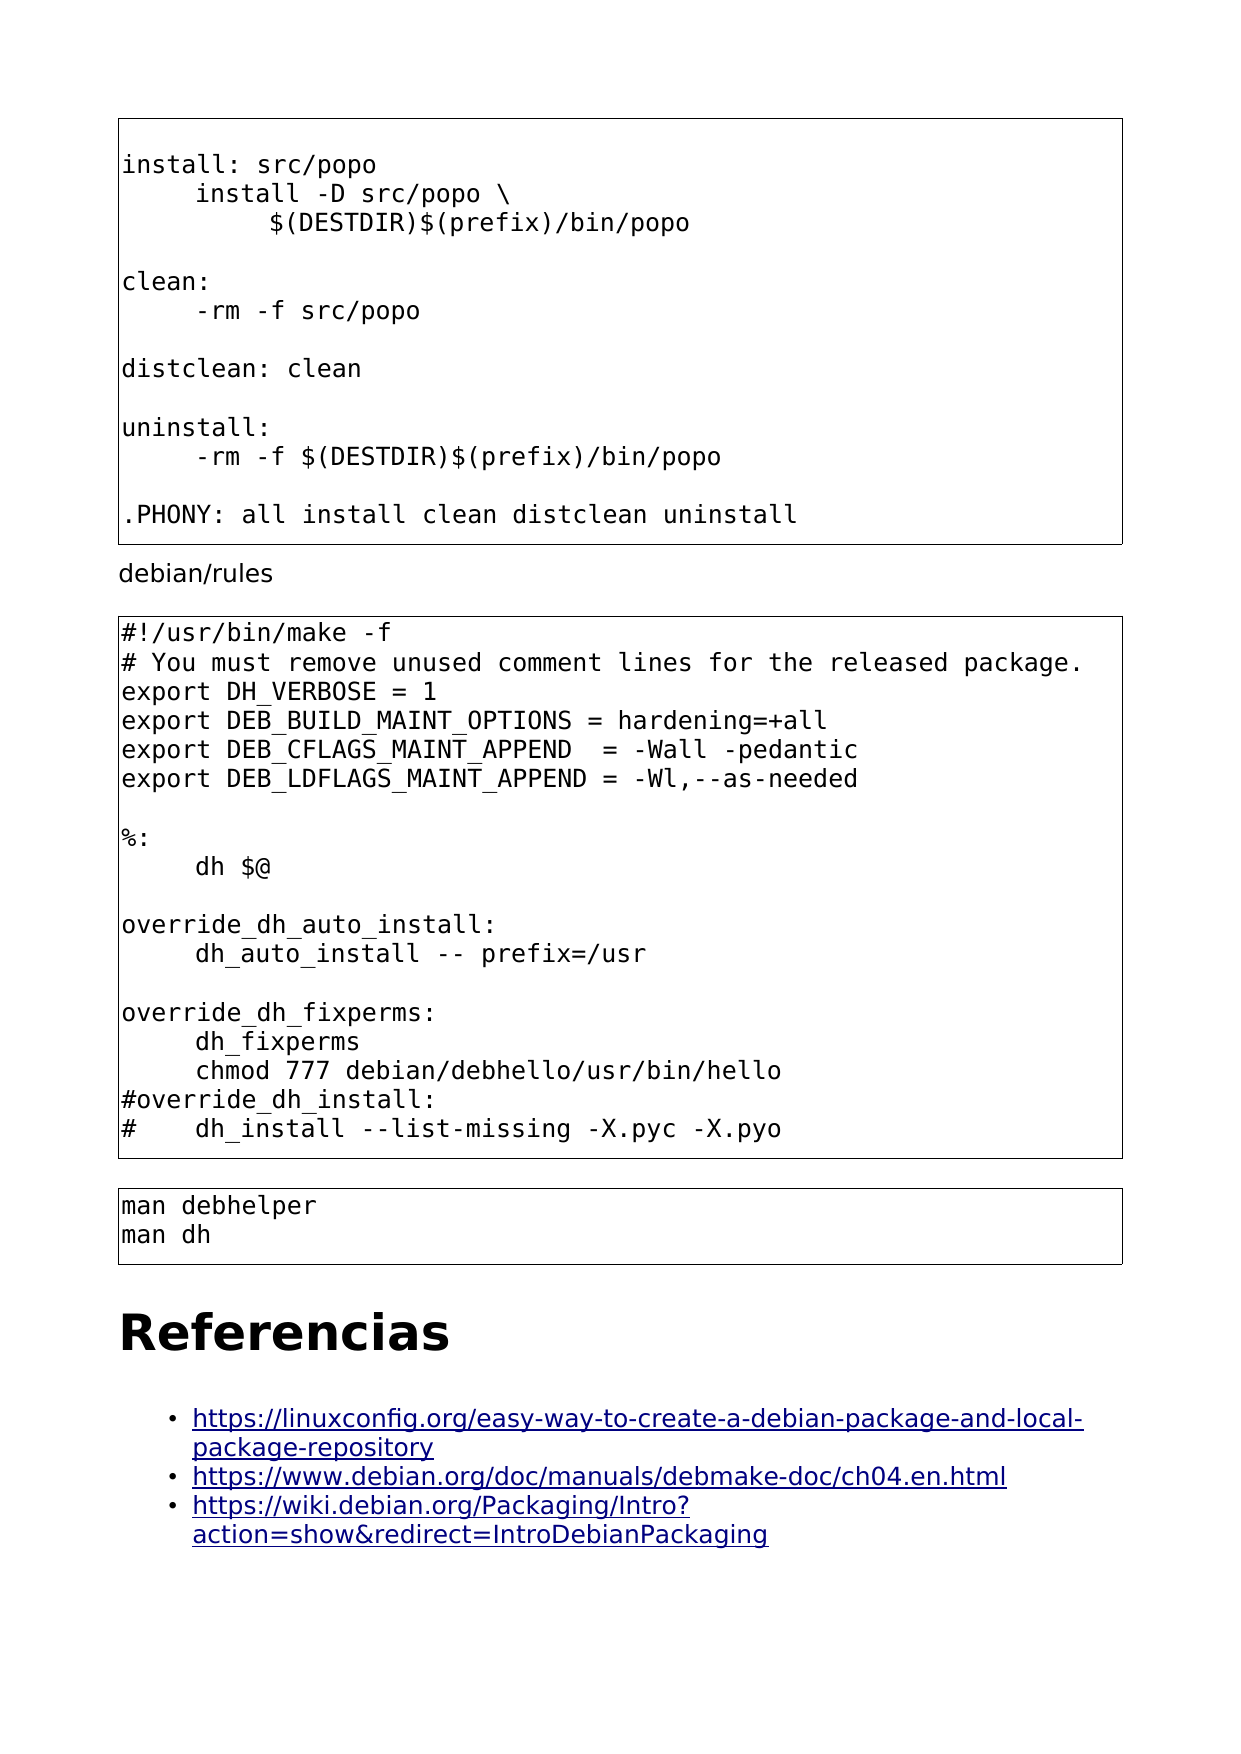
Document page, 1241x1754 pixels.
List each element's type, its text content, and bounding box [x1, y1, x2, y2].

table_header #!/usr/bin/make -f # You must remove unused comment lines for the released package. export DH_VERBOSE = 1 export DEB_BUILD_MAINT_OPTIONS = hardening=+all export DEB_CFLAGS_MAINT_APPEND = -Wall -pedantic export DEB_LDFLAGS_MAINT_APPEND = -Wl,--as-needed %: dh $@ override_dh_auto_install: dh_auto_install -- prefix=/usr override_dh_fixperms: dh_fixperms chmod 777 debian/debhello/usr/bin/hello #override_dh_install: # dh_install --list-missing -X.pyc -X.pyo [119, 617, 1122, 1158]
list https://wiki.debian.org/Packaging/Intro?action=show&redirect=IntroDebianPackaging [177, 1492, 1122, 1550]
table_header install: src/popo install -D src/popo \ $(DESTDIR)$(prefix)/bin/popo clean: -rm -f src/popo distclean: clean uninstall: -rm -f $(DESTDIR)$(prefix)/bin/popo .PHONY: all install clean distclean uninstall [119, 119, 1122, 544]
text debian/rules [118, 559, 1122, 588]
list https://www.debian.org/doc/manuals/debmake-doc/ch04.en.html [177, 1462, 1122, 1492]
subtitle Referencias [118, 1304, 1122, 1362]
list https://linuxconfig.org/easy-way-to-create-a-debian-package-and-local-package-repository [177, 1404, 1122, 1462]
table_header man debhelper man dh [119, 1189, 1122, 1264]
